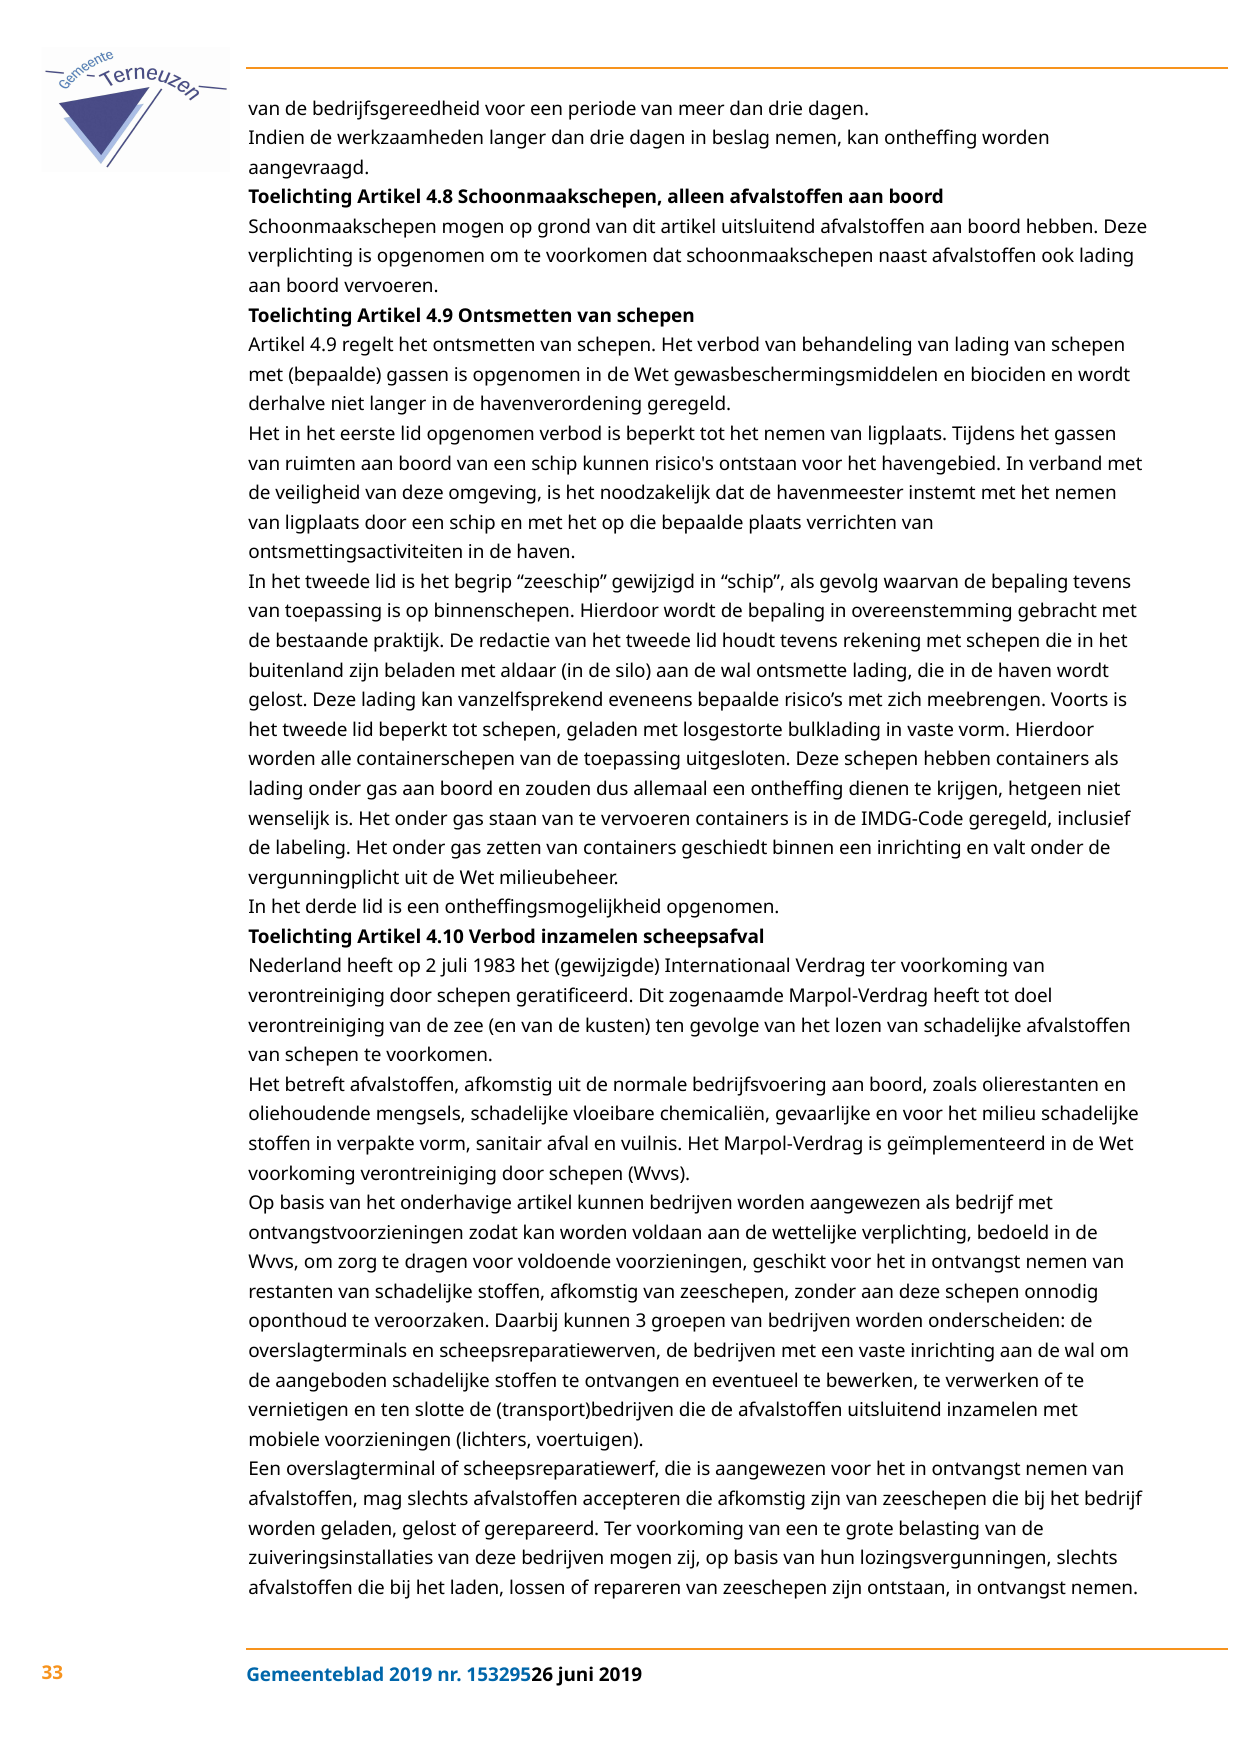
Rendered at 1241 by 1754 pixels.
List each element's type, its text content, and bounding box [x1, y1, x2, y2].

text Nederland heeft op 2 juli 1983 het (gewijzigde) Internationaal Verdrag ter voorkoming van verontreiniging door schepen geratificeerd. Dit zogenaamde Marpol-Verdrag heeft tot doel verontreiniging van de zee (en van de kusten) ten gevolge van het lozen van schadelijke afvalstoffen van schepen te voorkomen. [248, 953, 1152, 1067]
text Het in het eerste lid opgenomen verbod is beperkt tot het nemen van ligplaats. Tijdens het gassen van ruimten aan boord van een schip kunnen risico's ontstaan voor het havengebied. In verband met de veiligheid van deze omgeving, is het noodzakelijk dat de havenmeester instemt met het nemen van ligplaats door een schip en met het op die bepaalde plaats verrichten van ontsmettingsactiviteiten in de haven. [248, 420, 1152, 564]
text Toelichting Artikel 4.9 Ontsmetten van schepen [248, 302, 1152, 328]
picture [41, 47, 231, 172]
text Indien de werkzaamheden langer dan drie dagen in beslag nemen, kan ontheffing worden aangevraagd. [248, 124, 1152, 180]
text In het tweede lid is het begrip “zeeschip” gewijzigd in “schip”, als gevolg waarvan de bepaling tevens van toepassing is op binnenschepen. Hierdoor wordt de bepaling in overeenstemming gebracht met de bestaande praktijk. De redactie van het tweede lid houdt tevens rekening met schepen die in het buitenland zijn beladen met aldaar (in de silo) aan de wal ontsmette lading, die in de haven wordt gelost. Deze lading kan vanzelfsprekend eveneens bepaalde risico’s met zich meebrengen. Voorts is het tweede lid beperkt tot schepen, geladen met losgestorte bulklading in vaste vorm. Hierdoor worden alle containerschepen van de toepassing uitgesloten. Deze schepen hebben containers als lading onder gas aan boord en zouden dus allemaal een ontheffing dienen te krijgen, hetgeen niet wenselijk is. Het onder gas staan van te vervoeren containers is in de IMDG-Code geregeld, inclusief de labeling. Het onder gas zetten van containers geschiedt binnen een inrichting en valt onder de vergunningplicht uit de Wet milieubeheer. [248, 568, 1152, 890]
text Toelichting Artikel 4.10 Verbod inzamelen scheepsafval [248, 923, 1152, 949]
text Toelichting Artikel 4.8 Schoonmaakschepen, alleen afvalstoffen aan boord [248, 183, 1152, 209]
text Artikel 4.9 regelt het ontsmetten van schepen. Het verbod van behandeling van lading van schepen met (bepaalde) gassen is opgenomen in de Wet gewasbeschermingsmiddelen en biociden en wordt derhalve niet langer in de havenverordening geregeld. [248, 331, 1152, 416]
text Op basis van het onderhavige artikel kunnen bedrijven worden aangewezen als bedrijf met ontvangstvoorzieningen zodat kan worden voldaan aan de wettelijke verplichting, bedoeld in de Wvvs, om zorg te dragen voor voldoende voorzieningen, geschikt voor het in ontvangst nemen van restanten van schadelijke stoffen, afkomstig van zeeschepen, zonder aan deze schepen onnodig oponthoud te veroorzaken. Daarbij kunnen 3 groepen van bedrijven worden onderscheiden: de overslagterminals en scheepsreparatiewerven, de bedrijven met een vaste inrichting aan de wal om de aangeboden schadelijke stoffen te ontvangen en eventueel te bewerken, te verwerken of te vernietigen en ten slotte de (transport)bedrijven die de afvalstoffen uitsluitend inzamelen met mobiele voorzieningen (lichters, voertuigen). [248, 1189, 1152, 1452]
text van de bedrijfsgereedheid voor een periode van meer dan drie dagen. [248, 95, 1152, 121]
text In het derde lid is een ontheffingsmogelijkheid opgenomen. [248, 893, 1152, 919]
text Een overslagterminal of scheepsreparatiewerf, die is aangewezen voor het in ontvangst nemen van afvalstoffen, mag slechts afvalstoffen accepteren die afkomstig zijn van zeeschepen die bij het bedrijf worden geladen, gelost of gerepareerd. Ter voorkoming van een te grote belasting van de zuiveringsinstallaties van deze bedrijven mogen zij, op basis van hun lozingsvergunningen, slechts afvalstoffen die bij het laden, lossen of repareren van zeeschepen zijn ontstaan, in ontvangst nemen. [248, 1456, 1152, 1600]
text Het betreft afvalstoffen, afkomstig uit de normale bedrijfsvoering aan boord, zoals olierestanten en oliehoudende mengsels, schadelijke vloeibare chemicaliën, gevaarlijke en voor het milieu schadelijke stoffen in verpakte vorm, sanitair afval en vuilnis. Het Marpol-Verdrag is geïmplementeerd in de Wet voorkoming verontreiniging door schepen (Wvvs). [248, 1071, 1152, 1186]
text Schoonmaakschepen mogen op grond van dit artikel uitsluitend afvalstoffen aan boord hebben. Deze verplichting is opgenomen om te voorkomen dat schoonmaakschepen naast afvalstoffen ook lading aan boord vervoeren. [248, 213, 1152, 298]
